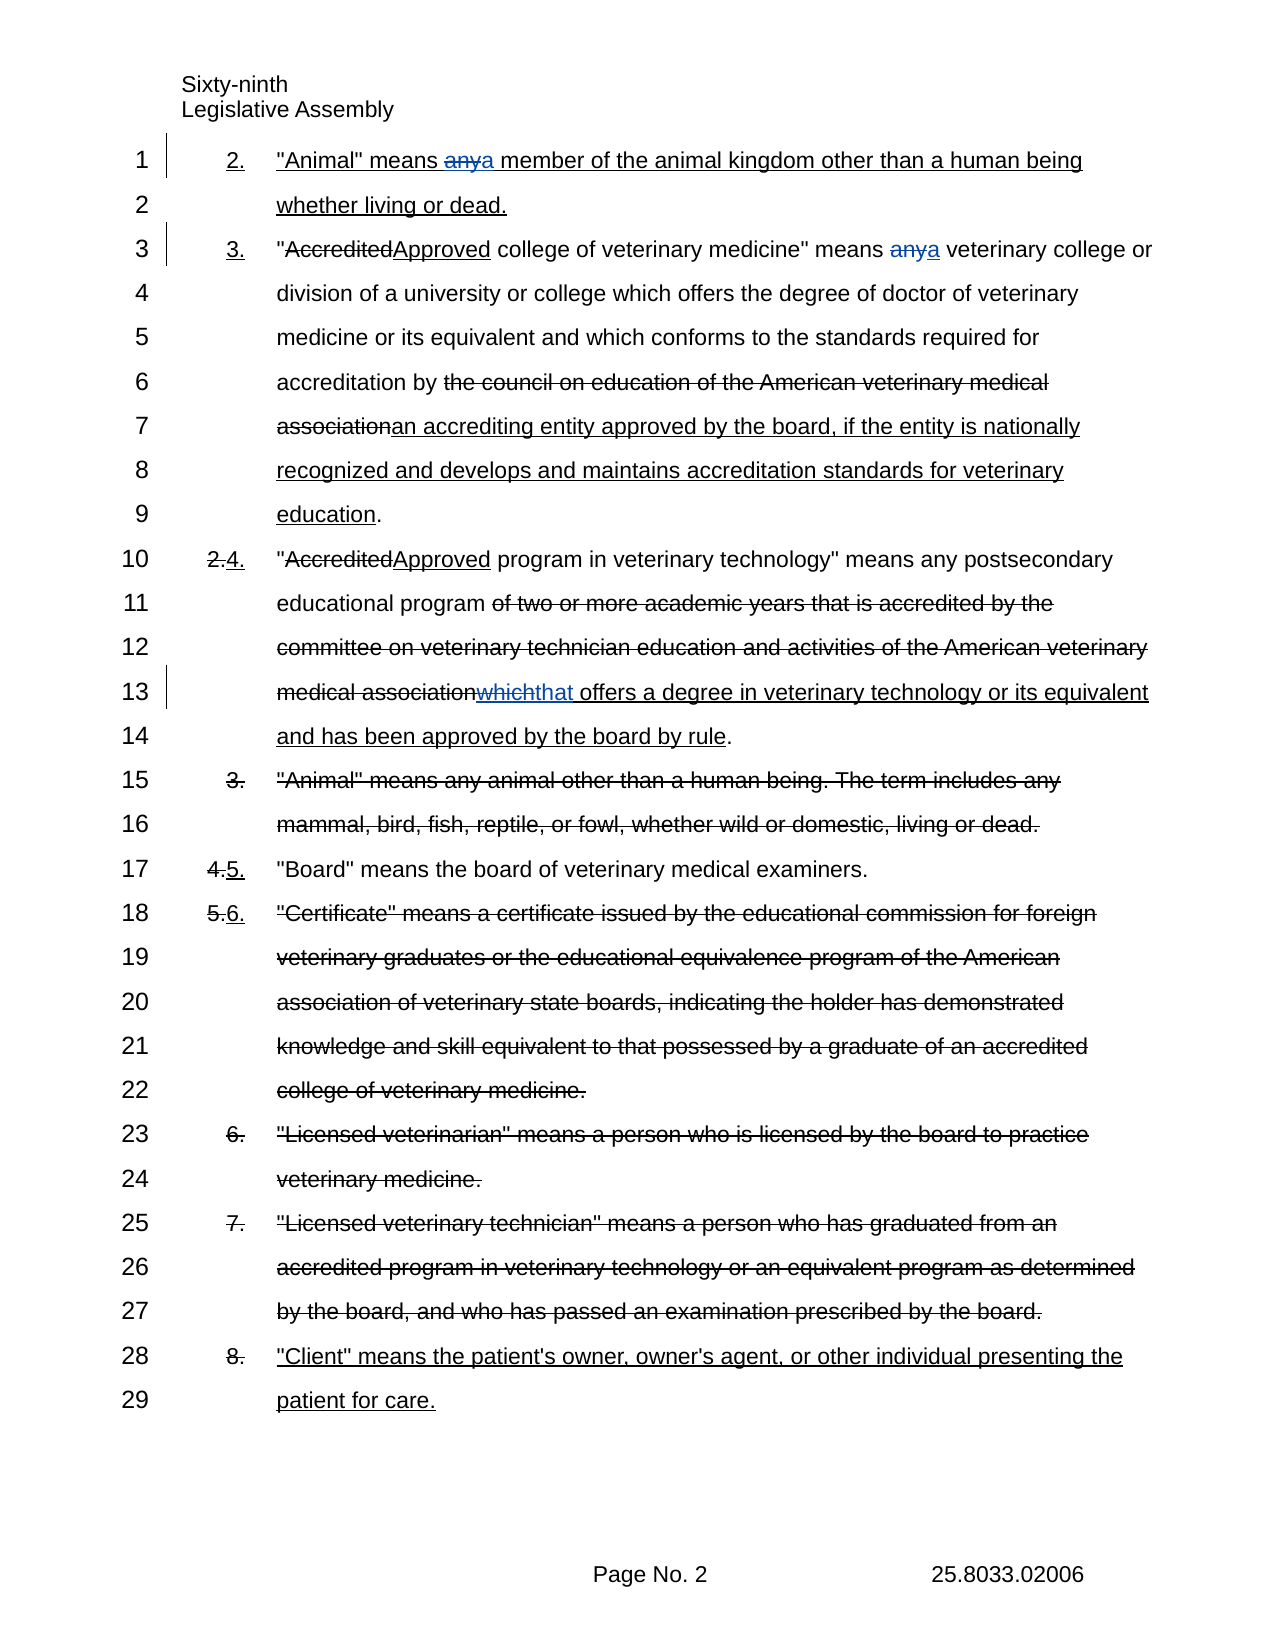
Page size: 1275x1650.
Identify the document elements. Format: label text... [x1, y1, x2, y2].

text 4.5. "Board" means the board of veterinary medical examiners. [181, 842, 1154, 886]
text 3. "AccreditedApproved college of veterinary medicine" means a veterinary college or division of a university or college which offers the degree of doctor of veterinary medicine or its equivalent and which conforms to the standards required for accreditation by the council on education of the American veterinary medical associationan accrediting entity approved by the board, if the entity is nationally recognized and develops and maintains accreditation standards for veterinary education. [181, 222, 1154, 532]
text 3. "Animal" means any animal other than a human being. The term includes any mammal, bird, fish, reptile, or fowl, whether wild or domestic, living or dead. [181, 753, 1154, 842]
text 2.4. "AccreditedApproved program in veterinary technology" means any postsecondary educational program of two or more academic years that is accredited by the committee on veterinary technician education and activities of the American veterinary medical associationthat offers a degree in veterinary technology or its equivalent and has been approved by the board by rule. [181, 532, 1154, 753]
text 5.6. "Certificate" means a certificate issued by the educational commission for foreign veterinary graduates or the educational equivalence program of the American association of veterinary state boards, indicating the holder has demonstrated knowledge and skill equivalent to that possessed by a graduate of an accredited college of veterinary medicine. [181, 886, 1154, 1107]
text 7. "Licensed veterinary technician" means a person who has graduated from an accredited program in veterinary technology or an equivalent program as determined by the board, and who has passed an examination prescribed by the board. [181, 1196, 1154, 1329]
text 6. "Licensed veterinarian" means a person who is licensed by the board to practice veterinary medicine. [181, 1107, 1154, 1196]
text 2. "Animal" means a member of the animal kingdom other than a human being whether living or dead. [181, 133, 1154, 222]
text 8. "Client" means the patient's owner, owner's agent, or other individual presenting the patient for care. [181, 1329, 1154, 1417]
